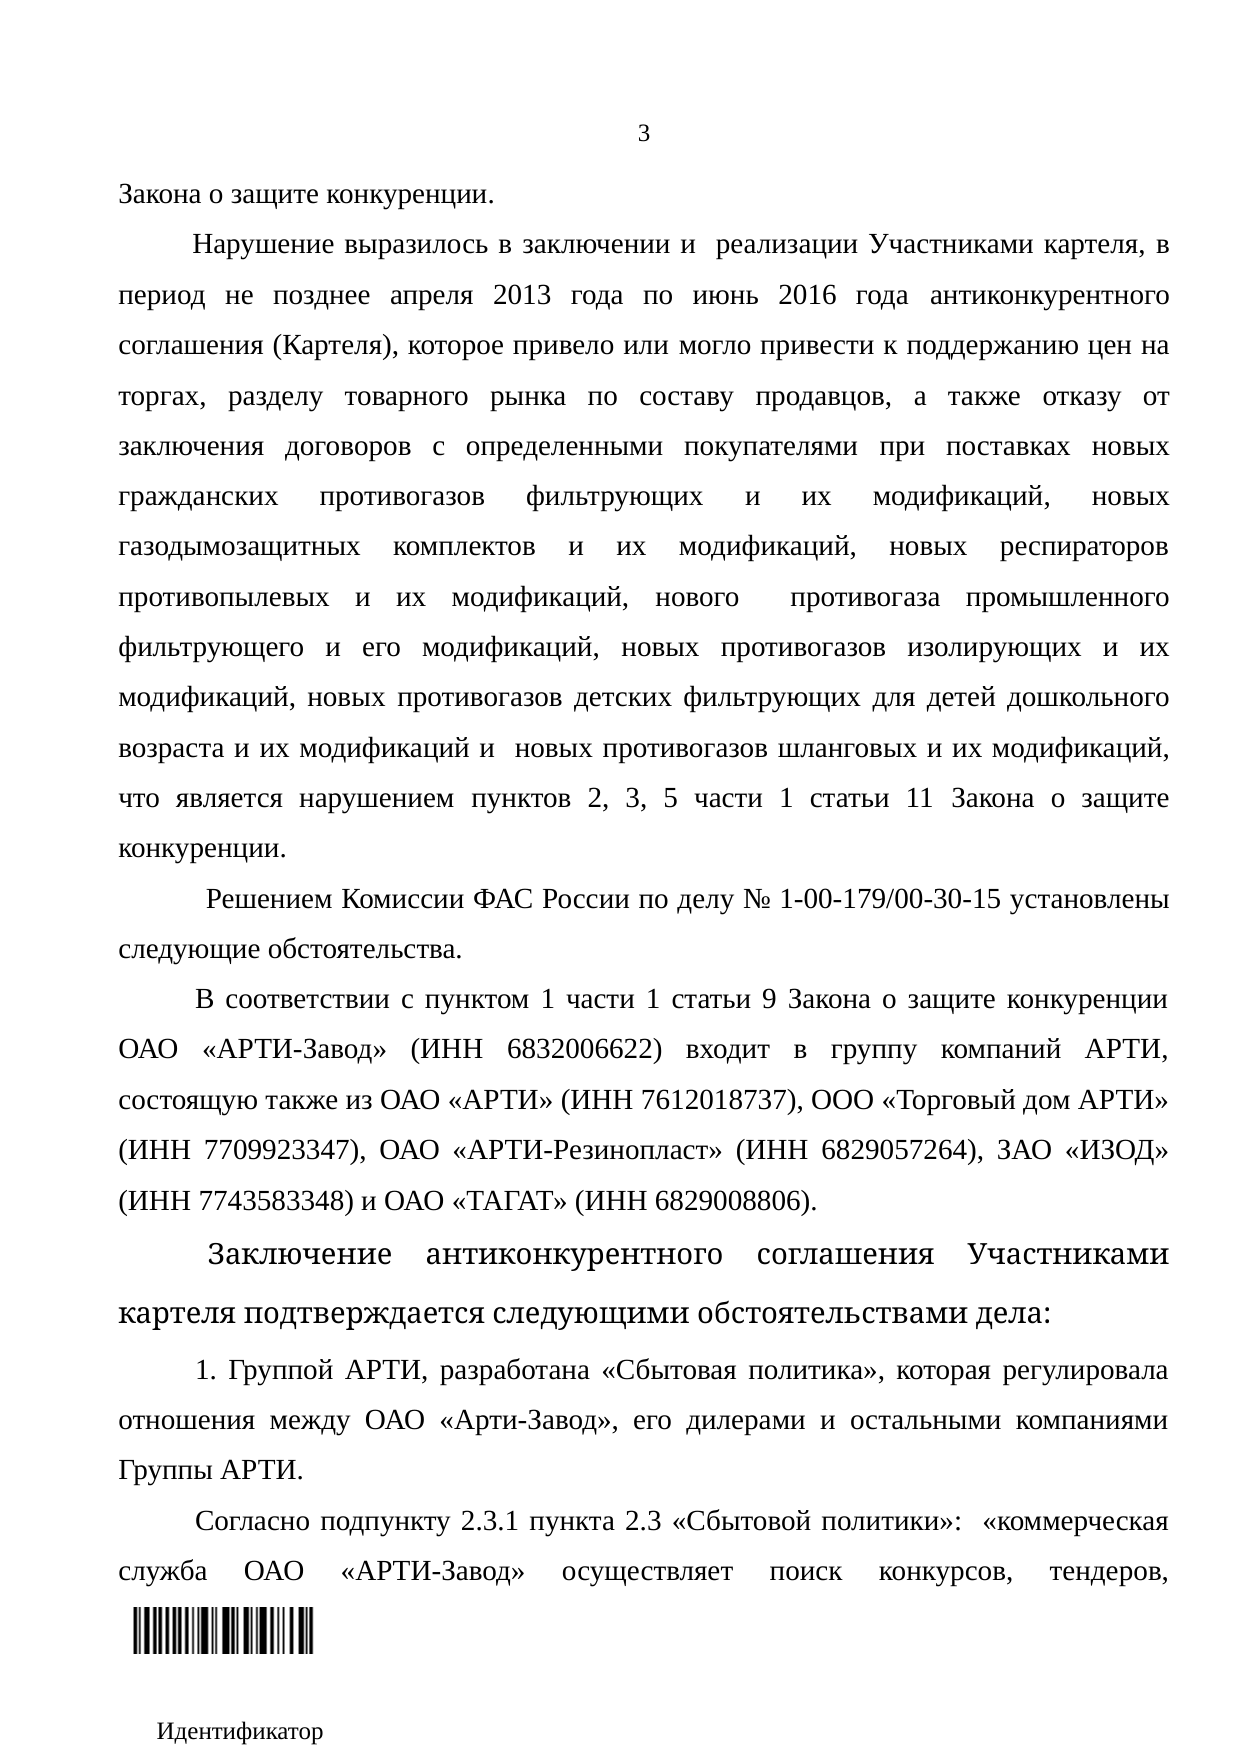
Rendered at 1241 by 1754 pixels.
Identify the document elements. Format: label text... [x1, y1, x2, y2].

text Нарушение выразилось в заключении и реализации Участниками картеля, в период не позднее апреля 2013 года по июнь 2016 года антиконкурентного соглашения (Картеля), которое привело или могло привести к поддержанию цен на торгах, разделу товарного рынка по составу продавцов, а также отказу от заключения договоров с определенными покупателями при поставках новых гражданских противогазов фильтрующих и их модификаций, новых газодымозащитных комплектов и их модификаций, новых респираторов противопылевых и их модификаций, нового противогаза промышленного фильтрующего и его модификаций, новых противогазов изолирующих и их модификаций, новых противогазов детских фильтрующих для детей дошкольного возраста и их модификаций и новых противогазов шланговых и их модификаций, что является нарушением пунктов 2, 3, 5 части 1 статьи 11 Закона о защите конкуренции. [118, 227, 1170, 864]
picture [118, 1607, 331, 1654]
text Согласно подпункту 2.3.1 пункта 2.3 «Сбытовой политики»: «коммерческая служба ОАО «АРТИ-Завод» осуществляет поиск конкурсов, тендеров, [118, 1503, 1170, 1587]
text Закона о защите конкуренции. [118, 176, 1170, 210]
text В соответствии с пунктом 1 части 1 статьи 9 Закона о защите конкуренции ОАО «АРТИ-Завод» (ИНН 6832006622) входит в группу компаний АРТИ, состоящую также из ОАО «АРТИ» (ИНН 7612018737), ООО «Торговый дом АРТИ» (ИНН 7709923347), ОАО «АРТИ-Резинопласт» (ИНН 6829057264), ЗАО «ИЗОД» (ИНН 7743583348) и ОАО «ТАГАТ» (ИНН 6829008806). [118, 981, 1170, 1216]
text Решением Комиссии ФАС России по делу № 1-00-179/00-30-15 установлены следующие обстоятельства. [118, 881, 1170, 964]
text Заключение антиконкурентного соглашения Участниками картеля подтверждается следующими обстоятельствами дела: [118, 1233, 1170, 1332]
text 1. Группой АРТИ, разработана «Сбытовая политика», которая регулировала отношения между ОАО «Арти-Завод», его дилерами и остальными компаниями Группы АРТИ. [118, 1352, 1170, 1486]
